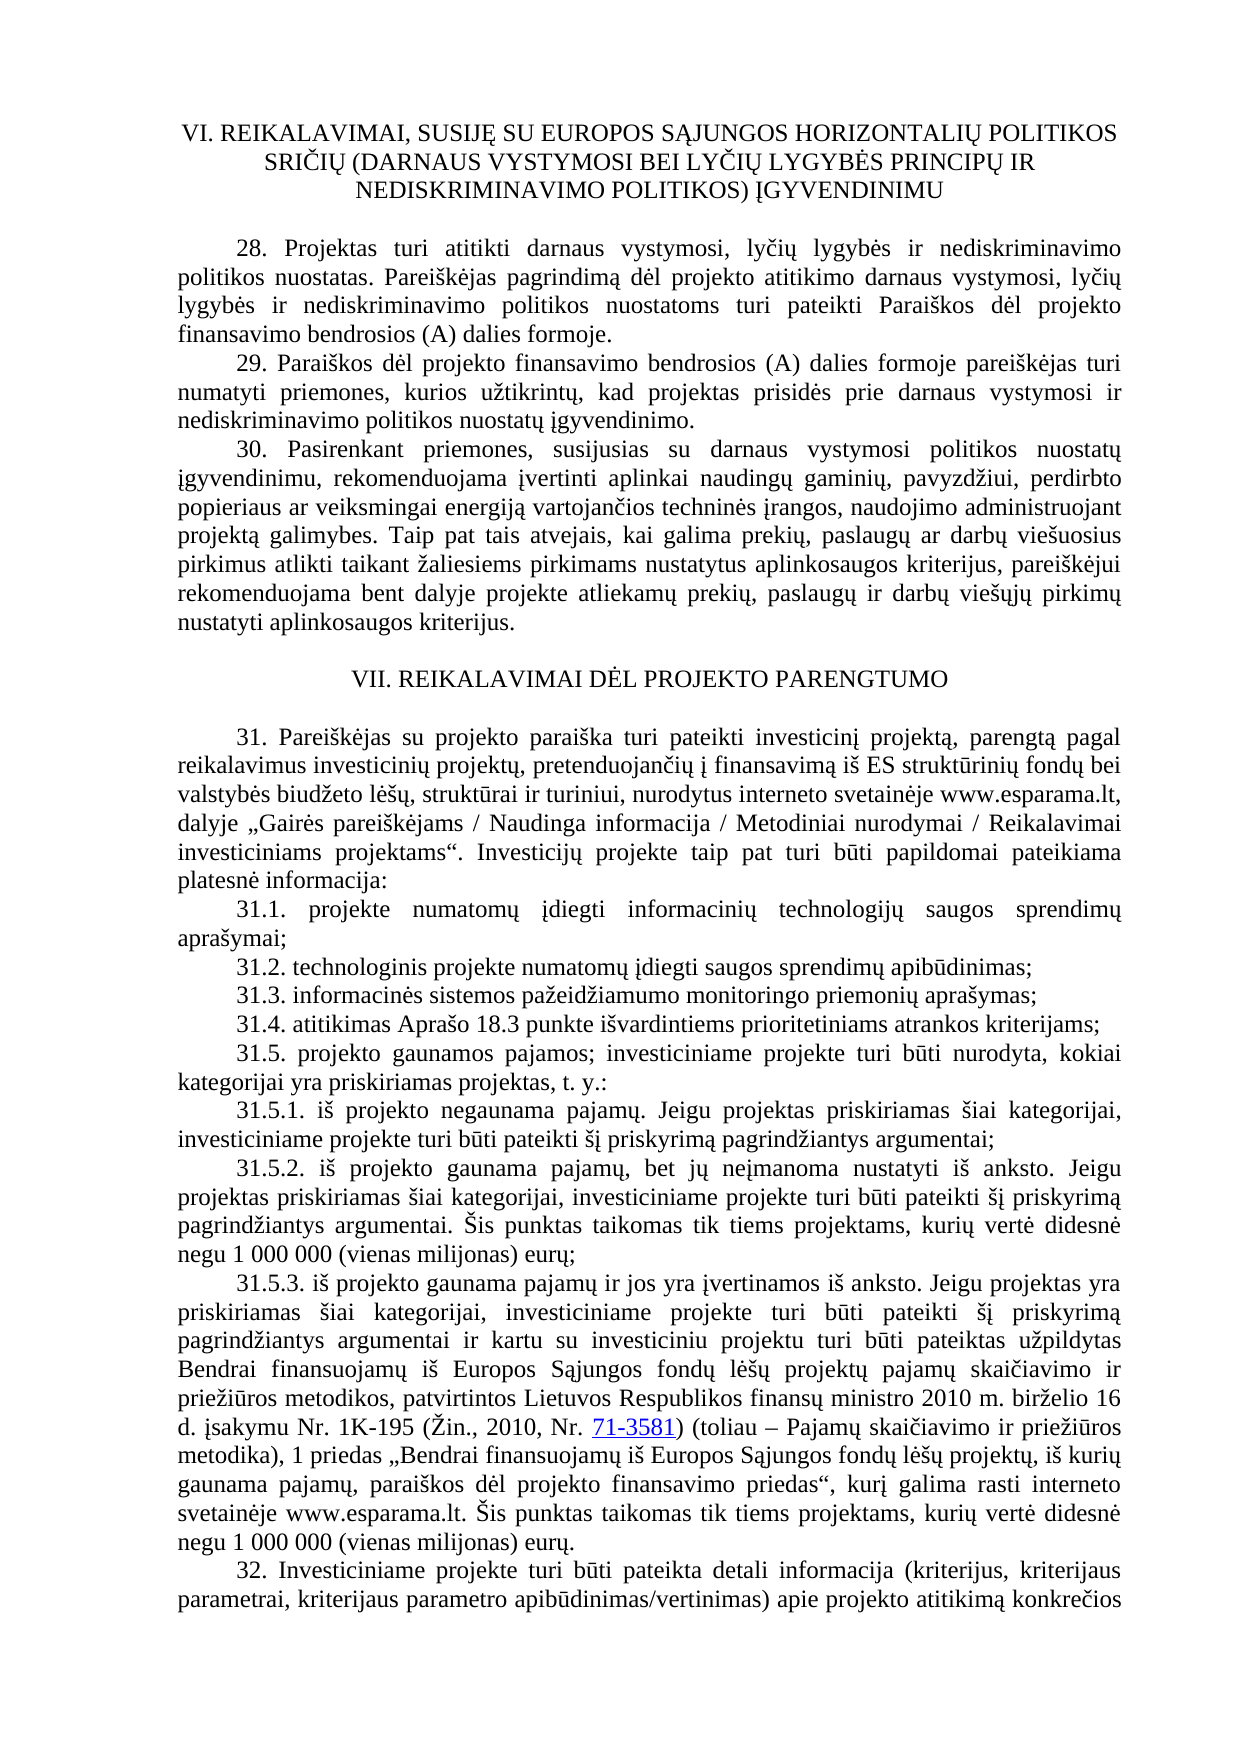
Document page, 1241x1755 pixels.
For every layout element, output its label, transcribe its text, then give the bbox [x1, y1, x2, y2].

text VII. REIKALAVIMAI DĖL PROJEKTO PARENGTUMO [177, 664, 1122, 693]
text 30. Pasirenkant priemones, susijusias su darnaus vystymosi politikos nuostatų įgyvendinimu, rekomenduojama įvertinti aplinkai naudingų gaminių, pavyzdžiui, perdirbto popieriaus ar veiksmingai energiją vartojančios techninės įrangos, naudojimo administruojant projektą galimybes. Taip pat tais atvejais, kai galima prekių, paslaugų ar darbų viešuosius pirkimus atlikti taikant žaliesiems pirkimams nustatytus aplinkosaugos kriterijus, pareiškėjui rekomenduojama bent dalyje projekte atliekamų prekių, paslaugų ir darbų viešųjų pirkimų nustatyti aplinkosaugos kriterijus. [177, 434, 1122, 636]
text 31.1. projekte numatomų įdiegti informacinių technologijų saugos sprendimų aprašymai; [177, 894, 1122, 952]
text 31. Pareiškėjas su projekto paraiška turi pateikti investicinį projektą, parengtą pagal reikalavimus investicinių projektų, pretenduojančių į finansavimą iš ES struktūrinių fondų bei valstybės biudžeto lėšų, struktūrai ir turiniui, nurodytus interneto svetainėje www.esparama.lt, dalyje „Gairės pareiškėjams / Naudinga informacija / Metodiniai nurodymai / Reikalavimai investiciniams projektams“. Investicijų projekte taip pat turi būti papildomai pateikiama platesnė informacija: [177, 722, 1122, 894]
text 31.5.1. iš projekto negaunama pajamų. Jeigu projektas priskiriamas šiai kategorijai, investiciniame projekte turi būti pateikti šį priskyrimą pagrindžiantys argumentai; [177, 1096, 1122, 1153]
text 31.5. projekto gaunamos pajamos; investiciniame projekte turi būti nurodyta, kokiai kategorijai yra priskiriamas projektas, t. y.: [177, 1038, 1122, 1096]
text 31.5.3. iš projekto gaunama pajamų ir jos yra įvertinamos iš anksto. Jeigu projektas yra priskiriamas šiai kategorijai, investiciniame projekte turi būti pateikti šį priskyrimą pagrindžiantys argumentai ir kartu su investiciniu projektu turi būti pateiktas užpildytas Bendrai finansuojamų iš Europos Sąjungos fondų lėšų projektų pajamų skaičiavimo ir priežiūros metodikos, patvirtintos Lietuvos Respublikos finansų ministro 2010 m. birželio 16 d. įsakymu Nr. 1K-195 (Žin., 2010, Nr. 71-3581) (toliau – Pajamų skaičiavimo ir priežiūros metodika), 1 priedas „Bendrai finansuojamų iš Europos Sąjungos fondų lėšų projektų, iš kurių gaunama pajamų, paraiškos dėl projekto finansavimo priedas“, kurį galima rasti interneto svetainėje www.esparama.lt. Šis punktas taikomas tik tiems projektams, kurių vertė didesnė negu 1 000 000 (vienas milijonas) eurų. [177, 1268, 1122, 1556]
text 32. Investiciniame projekte turi būti pateikta detali informacija (kriterijus, kriterijaus parametrai, kriterijaus parametro apibūdinimas/vertinimas) apie projekto atitikimą konkrečios [177, 1556, 1122, 1613]
text 31.2. technologinis projekte numatomų įdiegti saugos sprendimų apibūdinimas; [177, 952, 1122, 981]
text 28. Projektas turi atitikti darnaus vystymosi, lyčių lygybės ir nediskriminavimo politikos nuostatas. Pareiškėjas pagrindimą dėl projekto atitikimo darnaus vystymosi, lyčių lygybės ir nediskriminavimo politikos nuostatoms turi pateikti Paraiškos dėl projekto finansavimo bendrosios (A) dalies formoje. [177, 233, 1122, 348]
text 31.5.2. iš projekto gaunama pajamų, bet jų neįmanoma nustatyti iš anksto. Jeigu projektas priskiriamas šiai kategorijai, investiciniame projekte turi būti pateikti šį priskyrimą pagrindžiantys argumentai. Šis punktas taikomas tik tiems projektams, kurių vertė didesnė negu 1 000 000 (vienas milijonas) eurų; [177, 1153, 1122, 1268]
text 31.4. atitikimas Aprašo 18.3 punkte išvardintiems prioritetiniams atrankos kriterijams; [177, 1009, 1122, 1038]
text 31.3. informacinės sistemos pažeidžiamumo monitoringo priemonių aprašymas; [177, 981, 1122, 1009]
text VI. REIKALAVIMAI, SUSIJĘ SU EUROPOS SĄJUNGOS HORIZONTALIŲ POLITIKOS SRIČIŲ (DARNAUS VYSTYMOSI BEI LYČIŲ LYGYBĖS PRINCIPŲ IR NEDISKRIMINAVIMO POLITIKOS) ĮGYVENDINIMU [177, 118, 1122, 204]
text 29. Paraiškos dėl projekto finansavimo bendrosios (A) dalies formoje pareiškėjas turi numatyti priemones, kurios užtikrintų, kad projektas prisidės prie darnaus vystymosi ir nediskriminavimo politikos nuostatų įgyvendinimo. [177, 348, 1122, 434]
